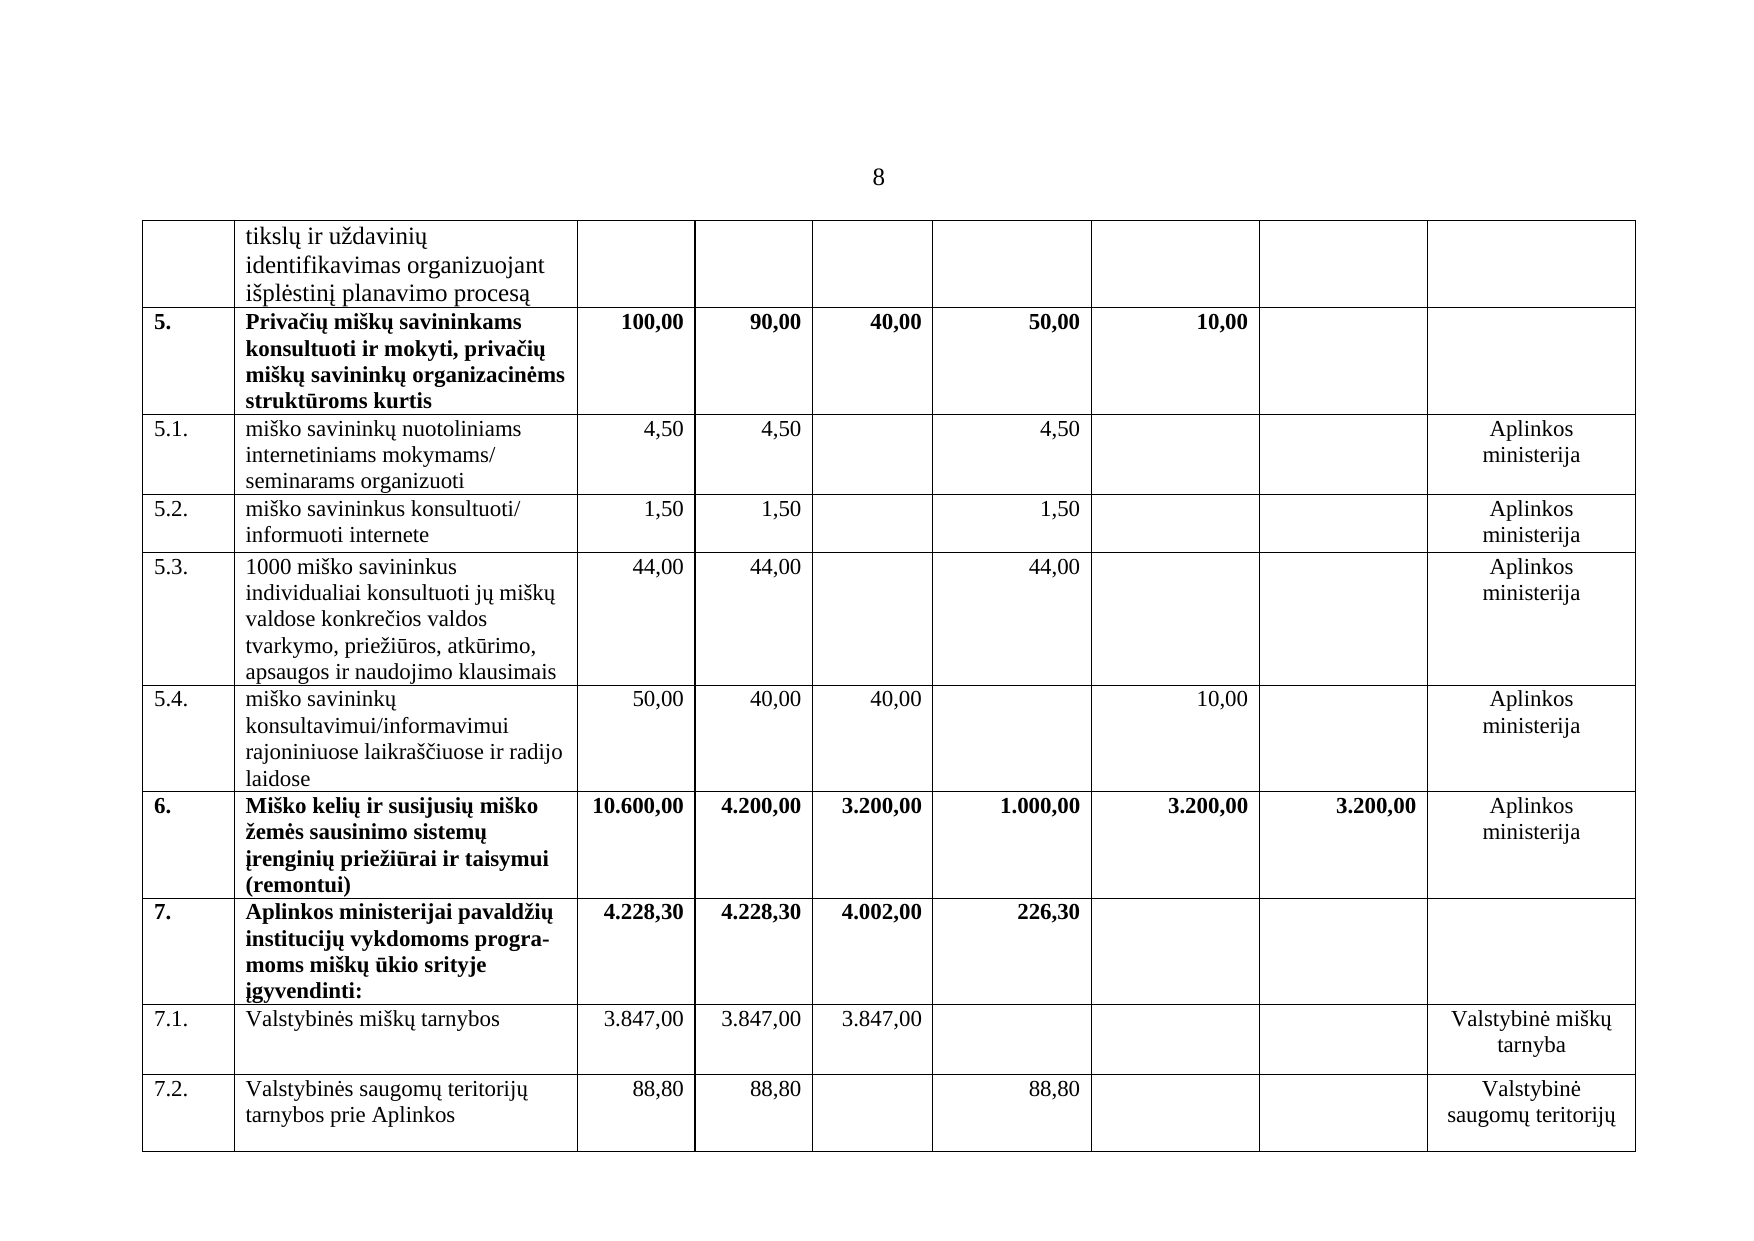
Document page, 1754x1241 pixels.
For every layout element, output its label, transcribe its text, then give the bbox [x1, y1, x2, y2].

table_cell miško savininkų konsultavimui/informavimui rajoniniuose laikraščiuose ir radijo laidose [235, 686, 577, 791]
table_cell Aplinkos ministerija [1428, 792, 1635, 897]
table_cell 4.228,30 [696, 899, 812, 1004]
table_cell [1428, 221, 1635, 307]
table_cell 6. [143, 792, 234, 897]
table_cell 40,00 [813, 686, 932, 791]
table_cell [1092, 415, 1259, 494]
table_cell 1,50 [578, 495, 694, 552]
table_cell [143, 221, 234, 307]
table_cell 10.600,00 [578, 792, 694, 897]
table_cell [1092, 553, 1259, 684]
table_cell 40,00 [696, 686, 812, 791]
table_cell 10,00 [1092, 308, 1259, 414]
table_cell tikslų ir uždavinių identifikavimas organizuojant išplėstinį planavimo procesą [235, 221, 577, 307]
table_cell 44,00 [696, 553, 812, 684]
table_cell [1428, 308, 1635, 414]
table_cell 88,80 [578, 1075, 694, 1151]
table_cell Aplinkos ministerija [1428, 495, 1635, 552]
table_cell miško savininkų nuotoliniams internetiniams mokymams/ seminarams organizuoti [235, 415, 577, 494]
table_cell [813, 415, 932, 494]
table_cell 7. [143, 899, 234, 1004]
table_cell Miško kelių ir susijusių miško žemės sausinimo sistemų įrenginių priežiūrai ir taisymui (remontui) [235, 792, 577, 897]
table_cell [1428, 899, 1635, 1004]
table_cell [1092, 221, 1259, 307]
table_cell 10,00 [1092, 686, 1259, 791]
table_cell 7.1. [143, 1005, 234, 1074]
table_cell [1260, 686, 1427, 791]
table_cell 7.2. [143, 1075, 234, 1151]
table_cell 88,80 [696, 1075, 812, 1151]
table_cell Valstybinės saugomų teritorijų tarnybos prie Aplinkos [235, 1075, 577, 1151]
table_cell 4,50 [578, 415, 694, 494]
table_cell [933, 686, 1091, 791]
table_cell 5.4. [143, 686, 234, 791]
table_cell 226,30 [933, 899, 1091, 1004]
table_cell 4,50 [933, 415, 1091, 494]
table_cell Aplinkos ministerijai pavaldžių institucijų vykdomoms progra-moms miškų ūkio srityje įgyvendinti: [235, 899, 577, 1004]
table_cell 4.002,00 [813, 899, 932, 1004]
table_cell [933, 221, 1091, 307]
table_cell 4.200,00 [696, 792, 812, 897]
table_cell 5.2. [143, 495, 234, 552]
table_cell [1092, 899, 1259, 1004]
table_cell Valstybinė saugomų teritorijų [1428, 1075, 1635, 1151]
table_cell [1092, 1005, 1259, 1074]
table_cell 5. [143, 308, 234, 414]
table_cell 50,00 [578, 686, 694, 791]
table_cell 40,00 [813, 308, 932, 414]
table_cell 5.1. [143, 415, 234, 494]
table_cell [813, 495, 932, 552]
table_cell 1.000,00 [933, 792, 1091, 897]
table_cell [1260, 1075, 1427, 1151]
table_cell [813, 553, 932, 684]
table_cell 1,50 [696, 495, 812, 552]
table_cell 3.200,00 [1260, 792, 1427, 897]
table_cell [1260, 415, 1427, 494]
table_cell Aplinkos ministerija [1428, 553, 1635, 684]
table_cell [1260, 308, 1427, 414]
table_cell 88,80 [933, 1075, 1091, 1151]
table_cell [1260, 899, 1427, 1004]
table_cell 100,00 [578, 308, 694, 414]
table_cell 3.200,00 [1092, 792, 1259, 897]
table_cell 44,00 [933, 553, 1091, 684]
table_cell 3.847,00 [813, 1005, 932, 1074]
table_cell Valstybinė miškų tarnyba [1428, 1005, 1635, 1074]
table_cell 44,00 [578, 553, 694, 684]
table_cell [933, 1005, 1091, 1074]
table_cell Valstybinės miškų tarnybos [235, 1005, 577, 1074]
table_cell 1,50 [933, 495, 1091, 552]
table_cell [813, 221, 932, 307]
table_cell Aplinkos ministerija [1428, 415, 1635, 494]
table_cell [1260, 221, 1427, 307]
table_cell [813, 1075, 932, 1151]
table_cell 90,00 [696, 308, 812, 414]
table_cell 4,50 [696, 415, 812, 494]
table_cell [1260, 495, 1427, 552]
table_cell 50,00 [933, 308, 1091, 414]
table_cell [578, 221, 694, 307]
table_cell Aplinkos ministerija [1428, 686, 1635, 791]
table_cell 3.200,00 [813, 792, 932, 897]
table_cell 3.847,00 [578, 1005, 694, 1074]
table_cell [1260, 553, 1427, 684]
table_cell [696, 221, 812, 307]
table_cell [1260, 1005, 1427, 1074]
table_cell miško savininkus konsultuoti/ informuoti internete [235, 495, 577, 552]
table_cell [1092, 1075, 1259, 1151]
table_cell 5.3. [143, 553, 234, 684]
table_cell 4.228,30 [578, 899, 694, 1004]
table_cell 3.847,00 [696, 1005, 812, 1074]
table_cell 1000 miško savininkus individualiai konsultuoti jų miškų valdose konkrečios valdos tvarkymo, priežiūros, atkūrimo, apsaugos ir naudojimo klausimais [235, 553, 577, 684]
table_cell [1092, 495, 1259, 552]
table_cell Privačių miškų savininkams konsultuoti ir mokyti, privačių miškų savininkų organizacinėms struktūroms kurtis [235, 308, 577, 414]
